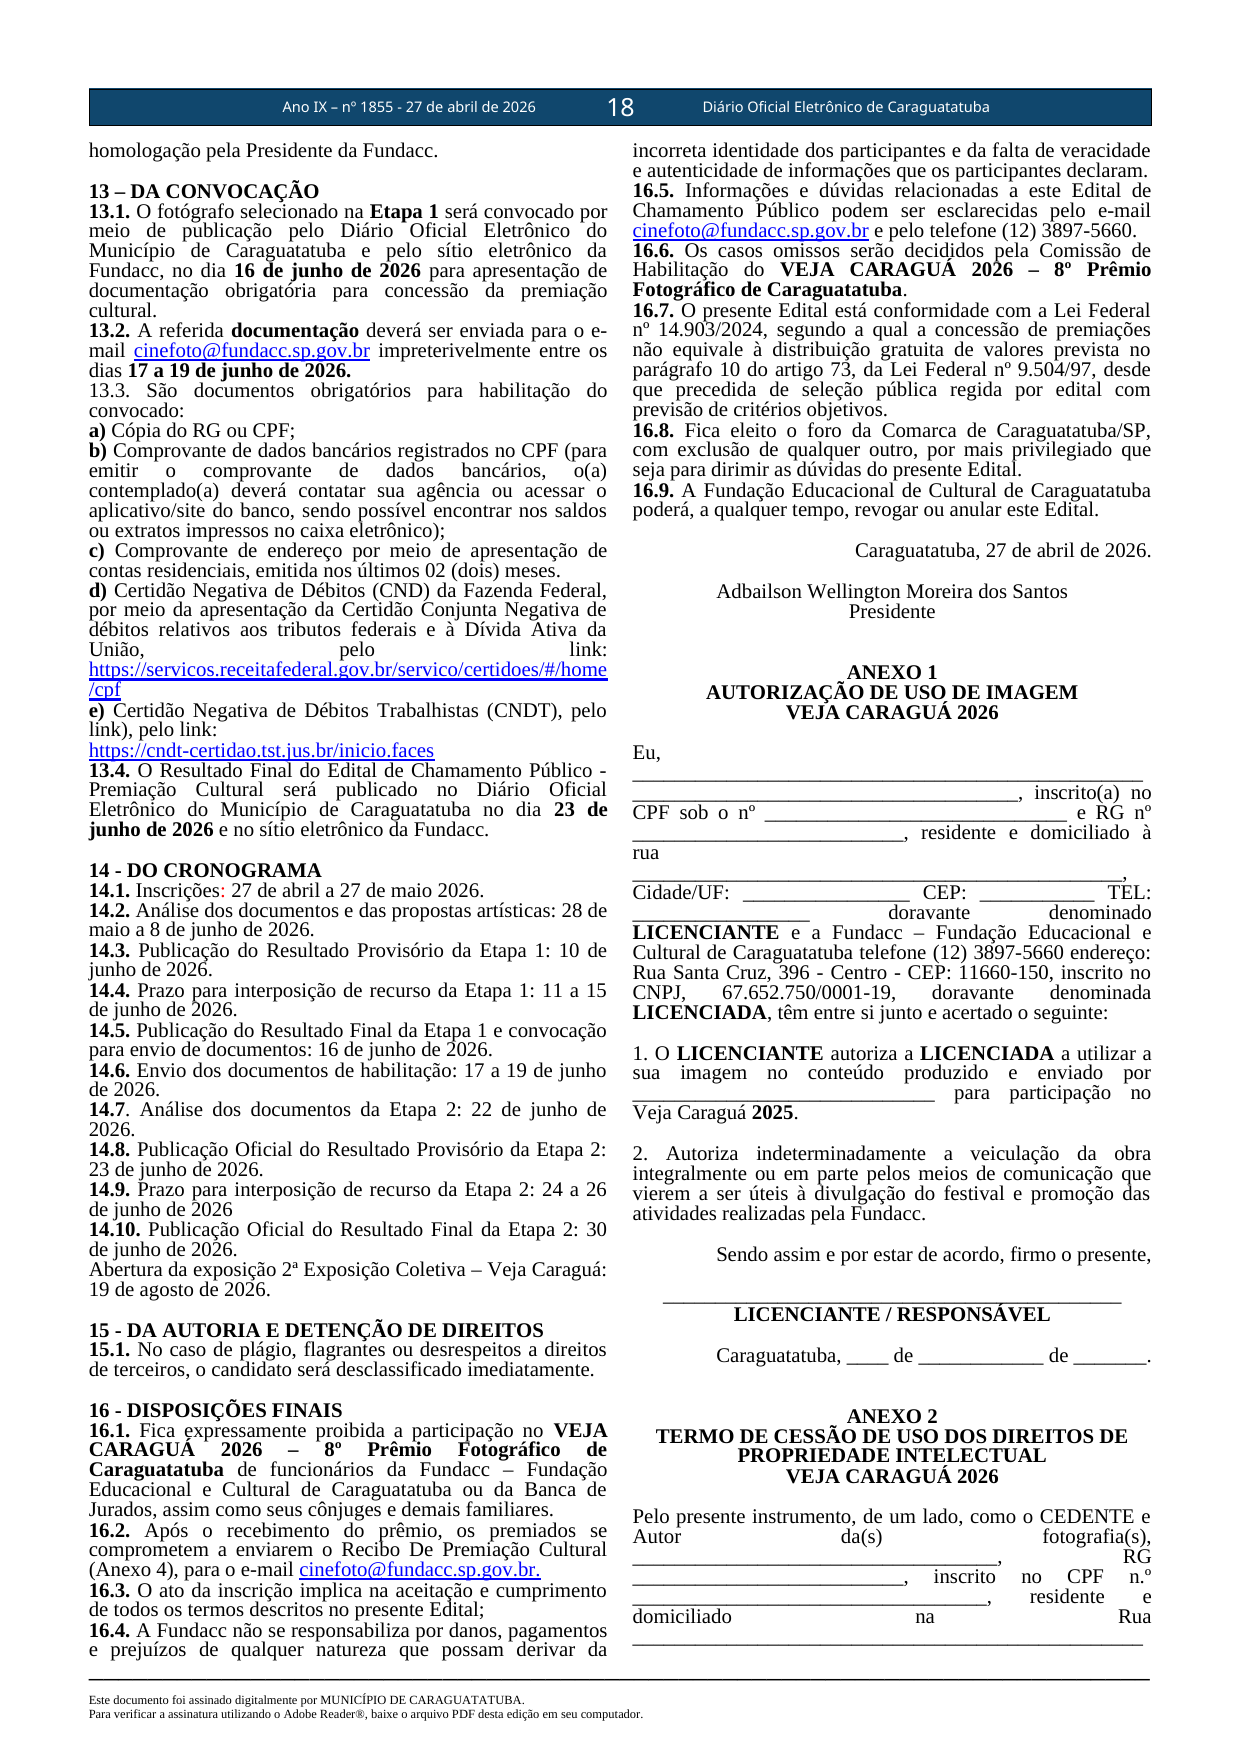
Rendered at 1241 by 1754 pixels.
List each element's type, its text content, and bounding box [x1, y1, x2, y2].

text 14.1. Inscrições: 27 de abril a 27 de maio 2026. [88, 882, 608, 902]
text VEJA CARAGUÁ 2026 [632, 1467, 1152, 1487]
text d) Certidão Negativa de Débitos (CND) da Fazenda Federal, por meio da apresentação da Certidão Conjunta Negativa de débitos relativos aos tributos federais e à Dívida Ativa da União, pelo link: https://servicos.receitafederal.gov.br/servico/certidoes/#/home [88, 582, 608, 678]
text 13.3. São documentos obrigatórios para habilitação do convocado: [88, 382, 608, 422]
text Eu, ______________________________________________________________________________________, inscrito(a) no CPF sob o nº _____________________________ e RG nº __________________________, residente e domiciliado à rua _______________________________________________, Cidade/UF: ________________ CEP: ___________ TEL: _________________ doravante denominado LICENCIANTE e a Fundacc – Fundação Educacional e Cultural de Caraguatatuba telefone (12) 3897-5660 endereço: Rua Santa Cruz, 396 - Centro - CEP: 11660-150, inscrito no CNPJ, 67.652.750/0001-19, doravante denominada LICENCIADA, têm entre si junto e acertado o seguinte: [632, 744, 1152, 1024]
text homologação pela Presidente da Fundacc. [88, 142, 608, 162]
text 16.4. A Fundacc não se responsabiliza por danos, pagamentos e prejuízos de qualquer natureza que possam derivar da [88, 1621, 608, 1661]
text Presidente [632, 602, 1152, 622]
text 16 - DISPOSIÇÕES FINAIS [88, 1402, 608, 1421]
text 16.5. Informações e dúvidas relacionadas a este Edital de Chamamento Público podem ser esclarecidas pelo e-mail cinefoto@fundacc.sp.gov.br e pelo telefone (12) 3897-5660. [632, 182, 1152, 242]
text 14.6. Envio dos documentos de habilitação: 17 a 19 de junho de 2026. [88, 1061, 608, 1101]
text AUTORIZAÇÃO DE USO DE IMAGEM [632, 683, 1152, 703]
text 15 - DA AUTORIA E DETENÇÃO DE DIREITOS [88, 1321, 608, 1341]
text Abertura da exposição 2ª Exposição Coletiva – Veja Caraguá: 19 de agosto de 2026. [88, 1261, 608, 1301]
text Caraguatatuba, ____ de ____________ de _______. [632, 1346, 1152, 1366]
text ANEXO 2 [632, 1407, 1152, 1427]
text 2. Autoriza indeterminadamente a veiculação da obra integralmente ou em parte pelos meios de comunicação que vierem a ser úteis à divulgação do festival e promoção das atividades realizadas pela Fundacc. [632, 1145, 1152, 1225]
text 16.1. Fica expressamente proibida a participação no VEJA CARAGUÁ 2026 – 8º Prêmio Fotográfico de Caraguatatuba de funcionários da Fundacc – Fundação Educacional e Cultural de Caraguatatuba ou da Banca de Jurados, assim como seus cônjuges e demais familiares. [88, 1421, 608, 1521]
text 14.4. Prazo para interposição de recurso da Etapa 1: 11 a 15 de junho de 2026. [88, 981, 608, 1021]
text https://cndt-certidao.tst.jus.br/inicio.faces [88, 741, 608, 761]
text 14 - DO CRONOGRAMA [88, 862, 608, 882]
text 15.1. No caso de plágio, flagrantes ou desrespeitos a direitos de terceiros, o candidato será desclassificado imediatamente. [88, 1341, 608, 1381]
text 16.3. O ato da inscrição implica na aceitação e cumprimento de todos os termos descritos no presente Edital; [88, 1581, 608, 1621]
text a) Cópia do RG ou CPF; [88, 422, 608, 442]
text Pelo presente instrumento, de um lado, como o CEDENTE e Autor da(s) fotografia(s), ___________________________________, RG __________________________, inscrito no CPF n.º __________________________________, residente e domiciliado na Rua _________________________________________________ [632, 1508, 1152, 1648]
text 14.7. Análise dos documentos da Etapa 2: 22 de junho de 2026. [88, 1101, 608, 1141]
text ANEXO 1 [632, 663, 1152, 683]
text 14.5. Publicação do Resultado Final da Etapa 1 e convocação para envio de documentos: 16 de junho de 2026. [88, 1021, 608, 1061]
text 14.10. Publicação Oficial do Resultado Final da Etapa 2: 30 de junho de 2026. [88, 1221, 608, 1261]
text TERMO DE CESSÃO DE USO DOS DIREITOS DE PROPRIEDADE INTELECTUAL [632, 1427, 1152, 1467]
text 16.8. Fica eleito o foro da Comarca de Caraguatatuba/SP, com exclusão de qualquer outro, por mais privilegiado que seja para dirimir as dúvidas do presente Edital. [632, 421, 1152, 481]
text 13.4. O Resultado Final do Edital de Chamamento Público - Premiação Cultural será publicado no Diário Oficial Eletrônico do Município de Caraguatatuba no dia 23 de junho de 2026 e no sítio eletrônico da Fundacc. [88, 761, 608, 841]
text 16.6. Os casos omissos serão decididos pela Comissão de Habilitação do VEJA CARAGUÁ 2026 – 8º Prêmio Fotográfico de Caraguatatuba. [632, 242, 1152, 301]
text 1. O LICENCIANTE autoriza a LICENCIADA a utilizar a sua imagem no conteúdo produzido e enviado por _____________________________ para participação no Veja Caraguá 2025. [632, 1044, 1152, 1124]
text c) Comprovante de endereço por meio de apresentação de contas residenciais, emitida nos últimos 02 (dois) meses. [88, 542, 608, 582]
text /cpf [88, 679, 608, 701]
text 16.2. Após o recebimento do prêmio, os premiados se comprometem a enviarem o Recibo De Premiação Cultural (Anexo 4), para o e-mail cinefoto@fundacc.sp.gov.br. [88, 1521, 608, 1581]
text Adbailson Wellington Moreira dos Santos [632, 582, 1152, 602]
text b) Comprovante de dados bancários registrados no CPF (para emitir o comprovante de dados bancários, o(a) contemplado(a) deverá contatar sua agência ou acessar o aplicativo/site do banco, sendo possível encontrar nos saldos ou extratos impressos no caixa eletrônico); [88, 442, 608, 542]
text ____________________________________________ [632, 1286, 1152, 1306]
text 14.2. Análise dos documentos e das propostas artísticas: 28 de maio a 8 de junho de 2026. [88, 902, 608, 941]
text 16.9. A Fundação Educacional de Cultural de Caraguatatuba poderá, a qualquer tempo, revogar ou anular este Edital. [632, 481, 1152, 521]
text LICENCIANTE / RESPONSÁVEL [632, 1306, 1152, 1326]
text Sendo assim e por estar de acordo, firmo o presente, [632, 1245, 1152, 1265]
text 13 – DA CONVOCAÇÃO [88, 182, 608, 202]
text 14.9. Prazo para interposição de recurso da Etapa 2: 24 a 26 de junho de 2026 [88, 1181, 608, 1221]
text VEJA CARAGUÁ 2026 [632, 703, 1152, 723]
text 16.7. O presente Edital está conformidade com a Lei Federal nº 14.903/2024, segundo a qual a concessão de premiações não equivale à distribuição gratuita de valores prevista no parágrafo 10 do artigo 73, da Lei Federal nº 9.504/97, desde que precedida de seleção pública regida por edital com previsão de critérios objetivos. [632, 301, 1152, 421]
text 14.8. Publicação Oficial do Resultado Provisório da Etapa 2: 23 de junho de 2026. [88, 1141, 608, 1181]
text Caraguatatuba, 27 de abril de 2026. [632, 542, 1152, 562]
text 14.3. Publicação do Resultado Provisório da Etapa 1: 10 de junho de 2026. [88, 941, 608, 981]
text incorreta identidade dos participantes e da falta de veracidade e autenticidade de informações que os participantes declaram. [632, 142, 1152, 182]
text 13.1. O fotógrafo selecionado na Etapa 1 será convocado por meio de publicação pelo Diário Oficial Eletrônico do Município de Caraguatatuba e pelo sítio eletrônico da Fundacc, no dia 16 de junho de 2026 para apresentação de documentação obrigatória para concessão da premiação cultural. [88, 202, 608, 322]
text 13.2. A referida documentação deverá ser enviada para o e-mail cinefoto@fundacc.sp.gov.br impreterivelmente entre os dias 17 a 19 de junho de 2026. [88, 322, 608, 382]
text e) Certidão Negativa de Débitos Trabalhistas (CNDT), pelo link), pelo link: [88, 701, 608, 741]
